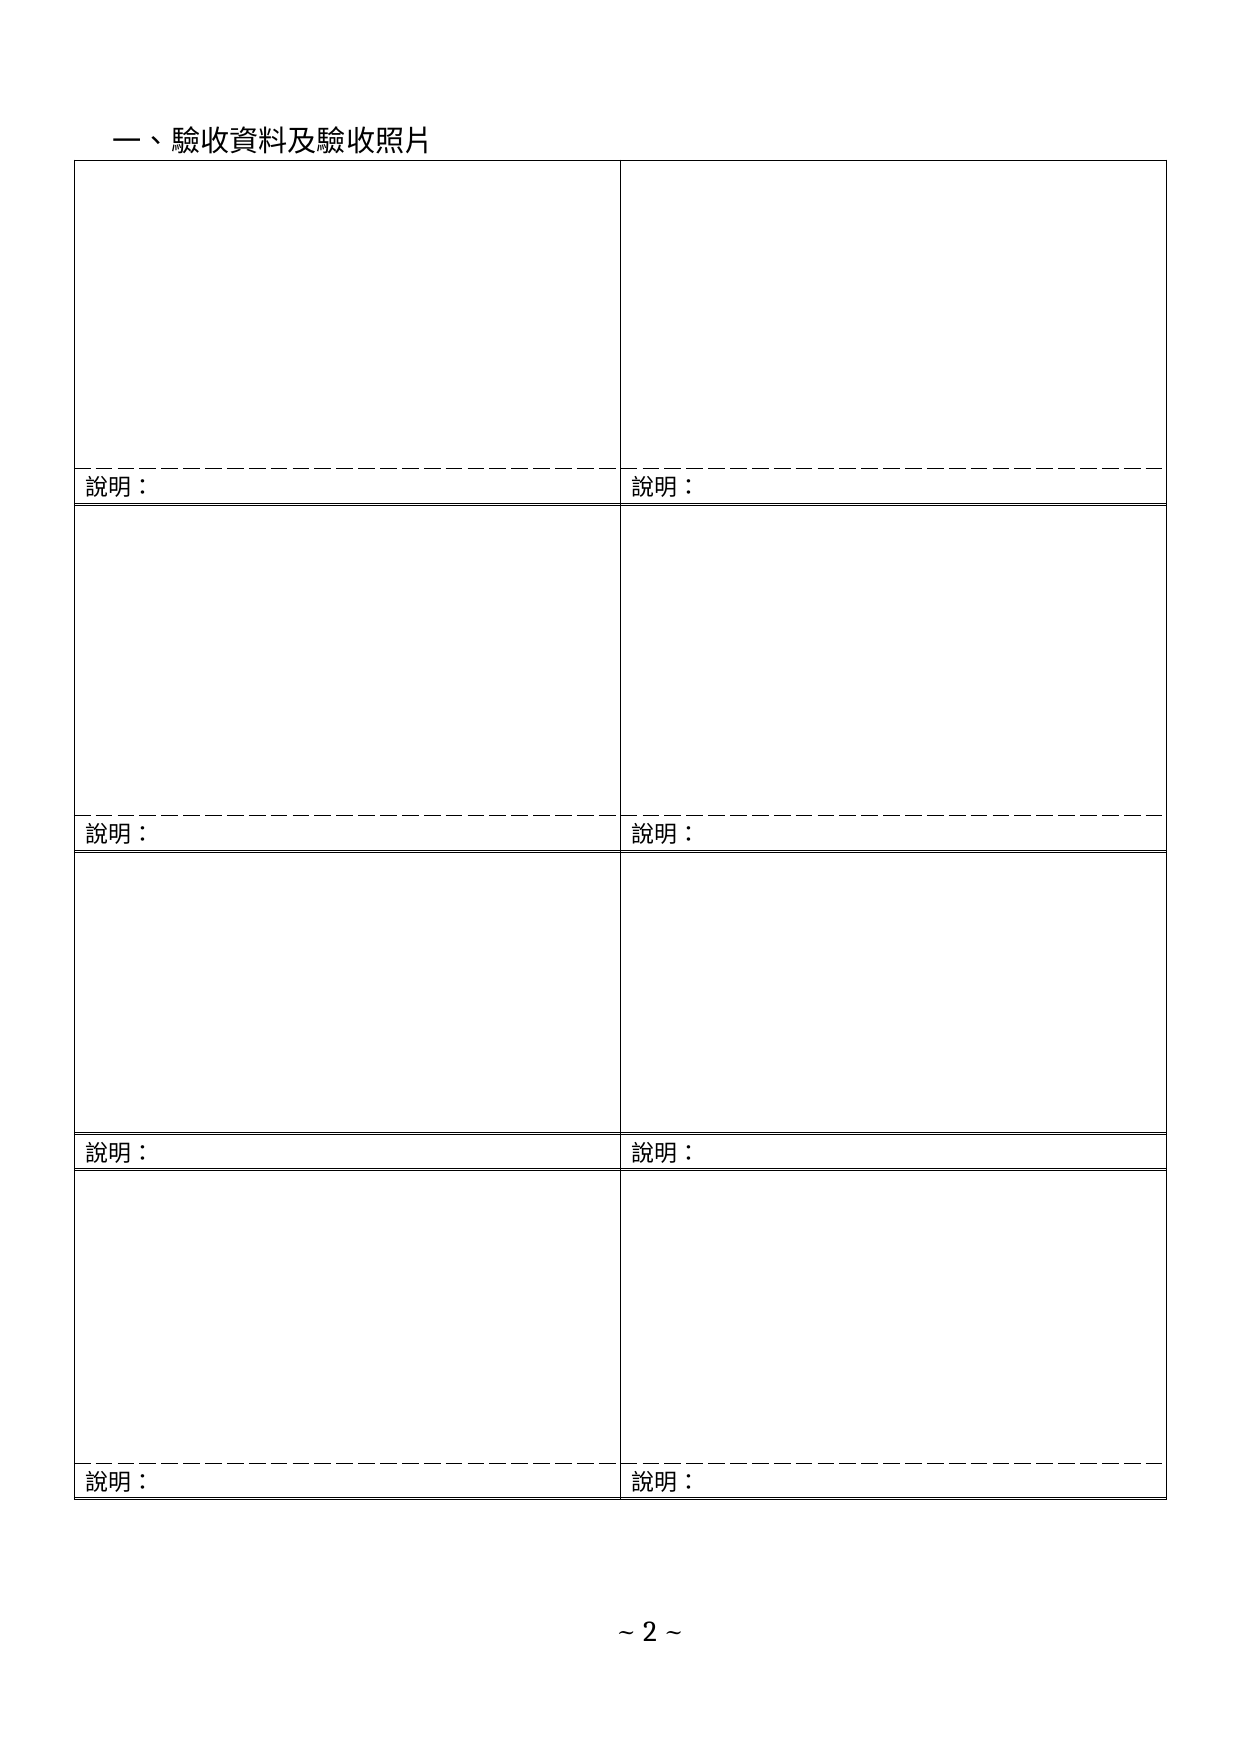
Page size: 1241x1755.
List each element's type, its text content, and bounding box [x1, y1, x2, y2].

text 一、驗收資料及驗收照片 [112, 117, 1128, 159]
table_cell [621, 853, 1166, 1132]
table_cell 說明： [75, 1463, 620, 1497]
table_cell [75, 853, 620, 1132]
table_cell [621, 1171, 1166, 1463]
table_header [621, 161, 1166, 468]
table_cell 說明： [621, 1463, 1166, 1497]
table_cell [75, 1171, 620, 1463]
table_cell [621, 506, 1166, 815]
table_cell 說明： [621, 815, 1166, 849]
table_cell [75, 506, 620, 815]
table_header [75, 161, 620, 468]
table_cell 說明： [621, 1135, 1166, 1168]
table_cell 說明： [75, 1135, 620, 1168]
table_cell 說明： [621, 468, 1166, 502]
table_cell 說明： [75, 468, 620, 502]
table_cell 說明： [75, 815, 620, 849]
